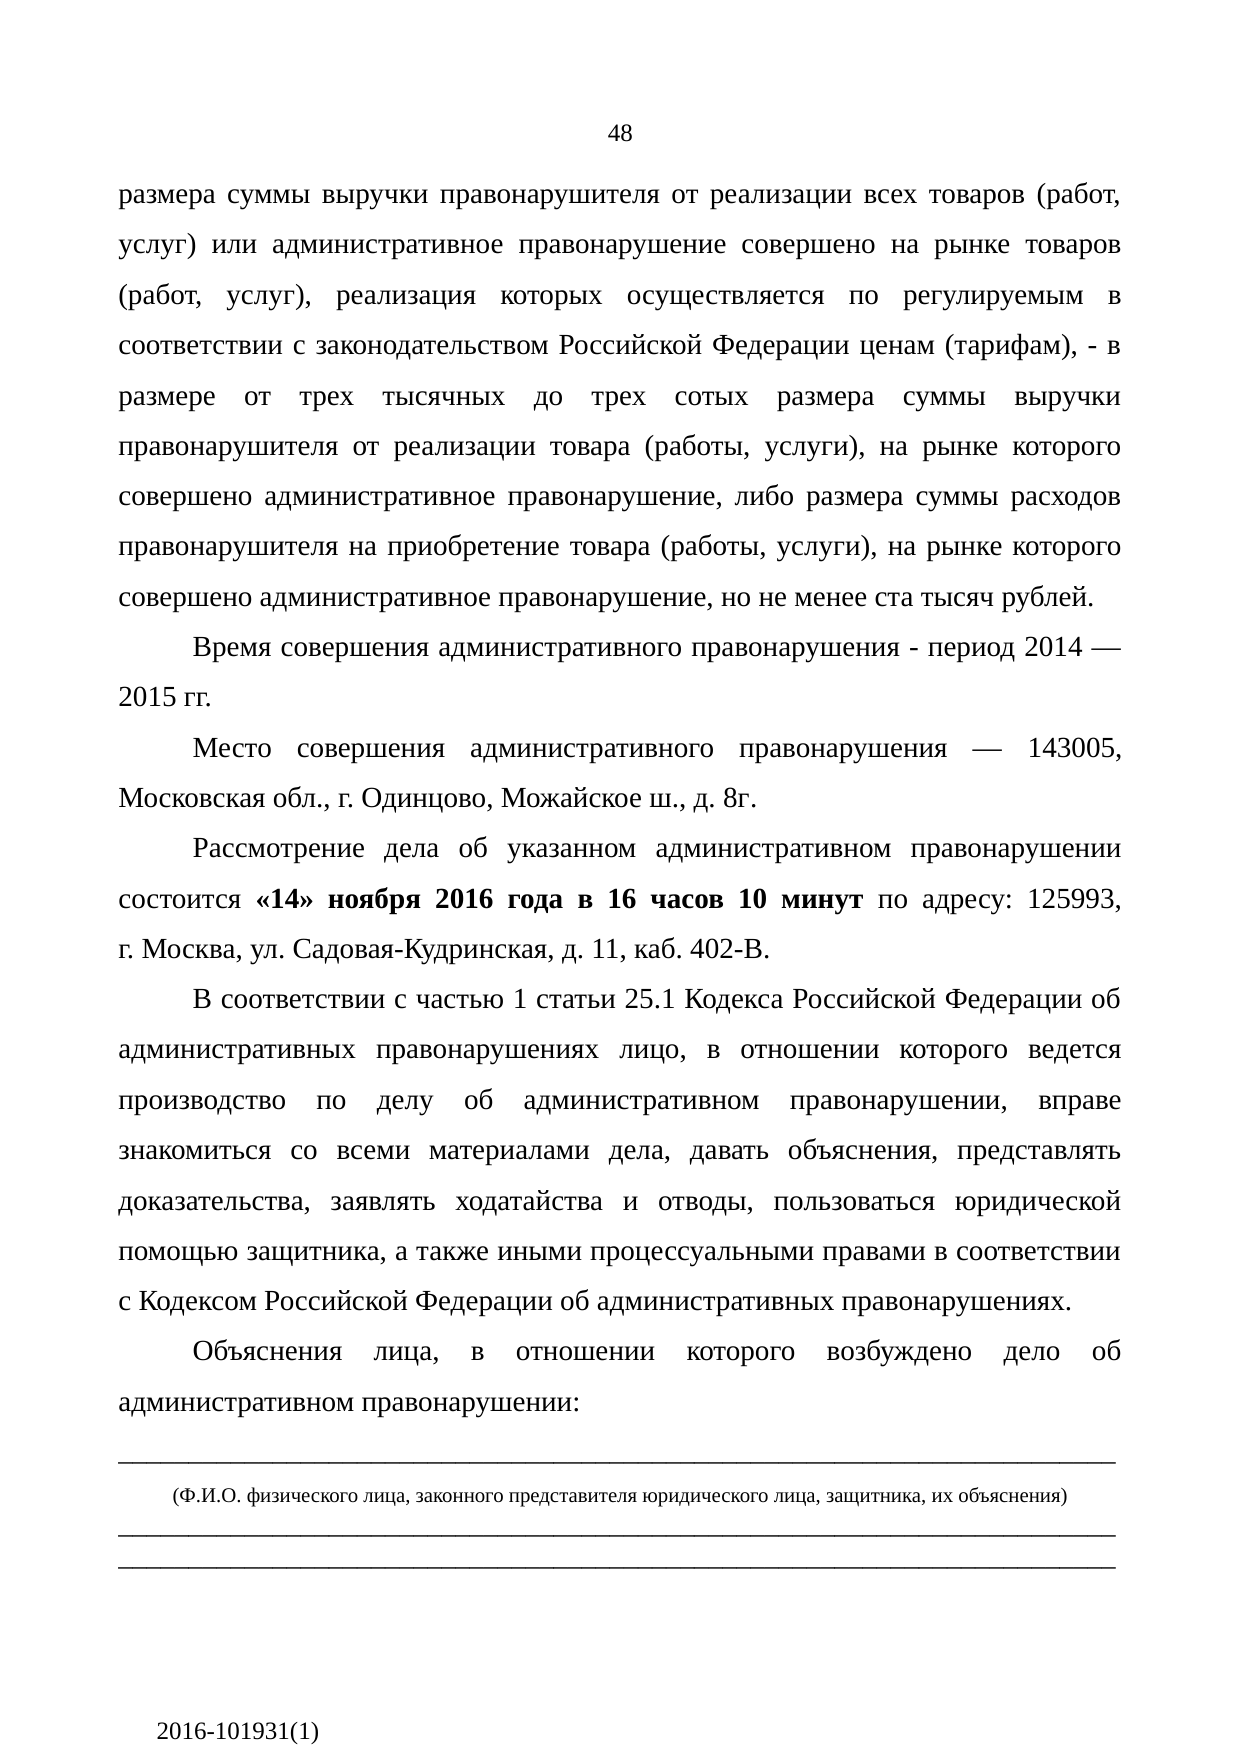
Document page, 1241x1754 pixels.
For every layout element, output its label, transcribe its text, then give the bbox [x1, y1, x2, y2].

text Время совершения административного правонарушения - период 2014 — 2015 гг. [118, 629, 1122, 713]
text размера суммы выручки правонарушителя от реализации всех товаров (работ, услуг) или административное правонарушение совершено на рынке товаров (работ, услуг), реализация которых осуществляется по регулируемым в соответствии с законодательством Российской Федерации ценам (тарифам), - в размере от трех тысячных до трех сотых размера суммы выручки правонарушителя от реализации товара (работы, услуги), на рынке которого совершено административное правонарушение, либо размера суммы расходов правонарушителя на приобретение товара (работы, услуги), на рынке которого совершено административное правонарушение, но не менее ста тысяч рублей. [118, 176, 1122, 612]
text Рассмотрение дела об указанном административном правонарушении состоится «14» ноября 2016 года в 16 часов 10 минут по адресу: 125993, г. Москва, ул. Садовая-Кудринская, д. 11, каб. 402-В. [118, 830, 1122, 964]
text _______________________________________________________________________ [118, 1507, 1122, 1539]
text _______________________________________________________________________ [118, 1434, 1122, 1467]
text _______________________________________________________________________ [118, 1539, 1122, 1572]
text Место совершения административного правонарушения — 143005, Московская обл., г. Одинцово, Можайское ш., д. 8г. [118, 730, 1122, 814]
text (Ф.И.О. физического лица, законного представителя юридического лица, защитника, их объяснения) [118, 1483, 1122, 1507]
text В соответствии с частью 1 статьи 25.1 Кодекса Российской Федерации об административных правонарушениях лицо, в отношении которого ведется производство по делу об административном правонарушении, вправе знакомиться со всеми материалами дела, давать объяснения, представлять доказательства, заявлять ходатайства и отводы, пользоваться юридической помощью защитника, а также иными процессуальными правами в соответствии с Кодексом Российской Федерации об административных правонарушениях. [118, 981, 1122, 1317]
text Объяснения лица, в отношении которого возбуждено дело об административном правонарушении: [118, 1333, 1122, 1417]
